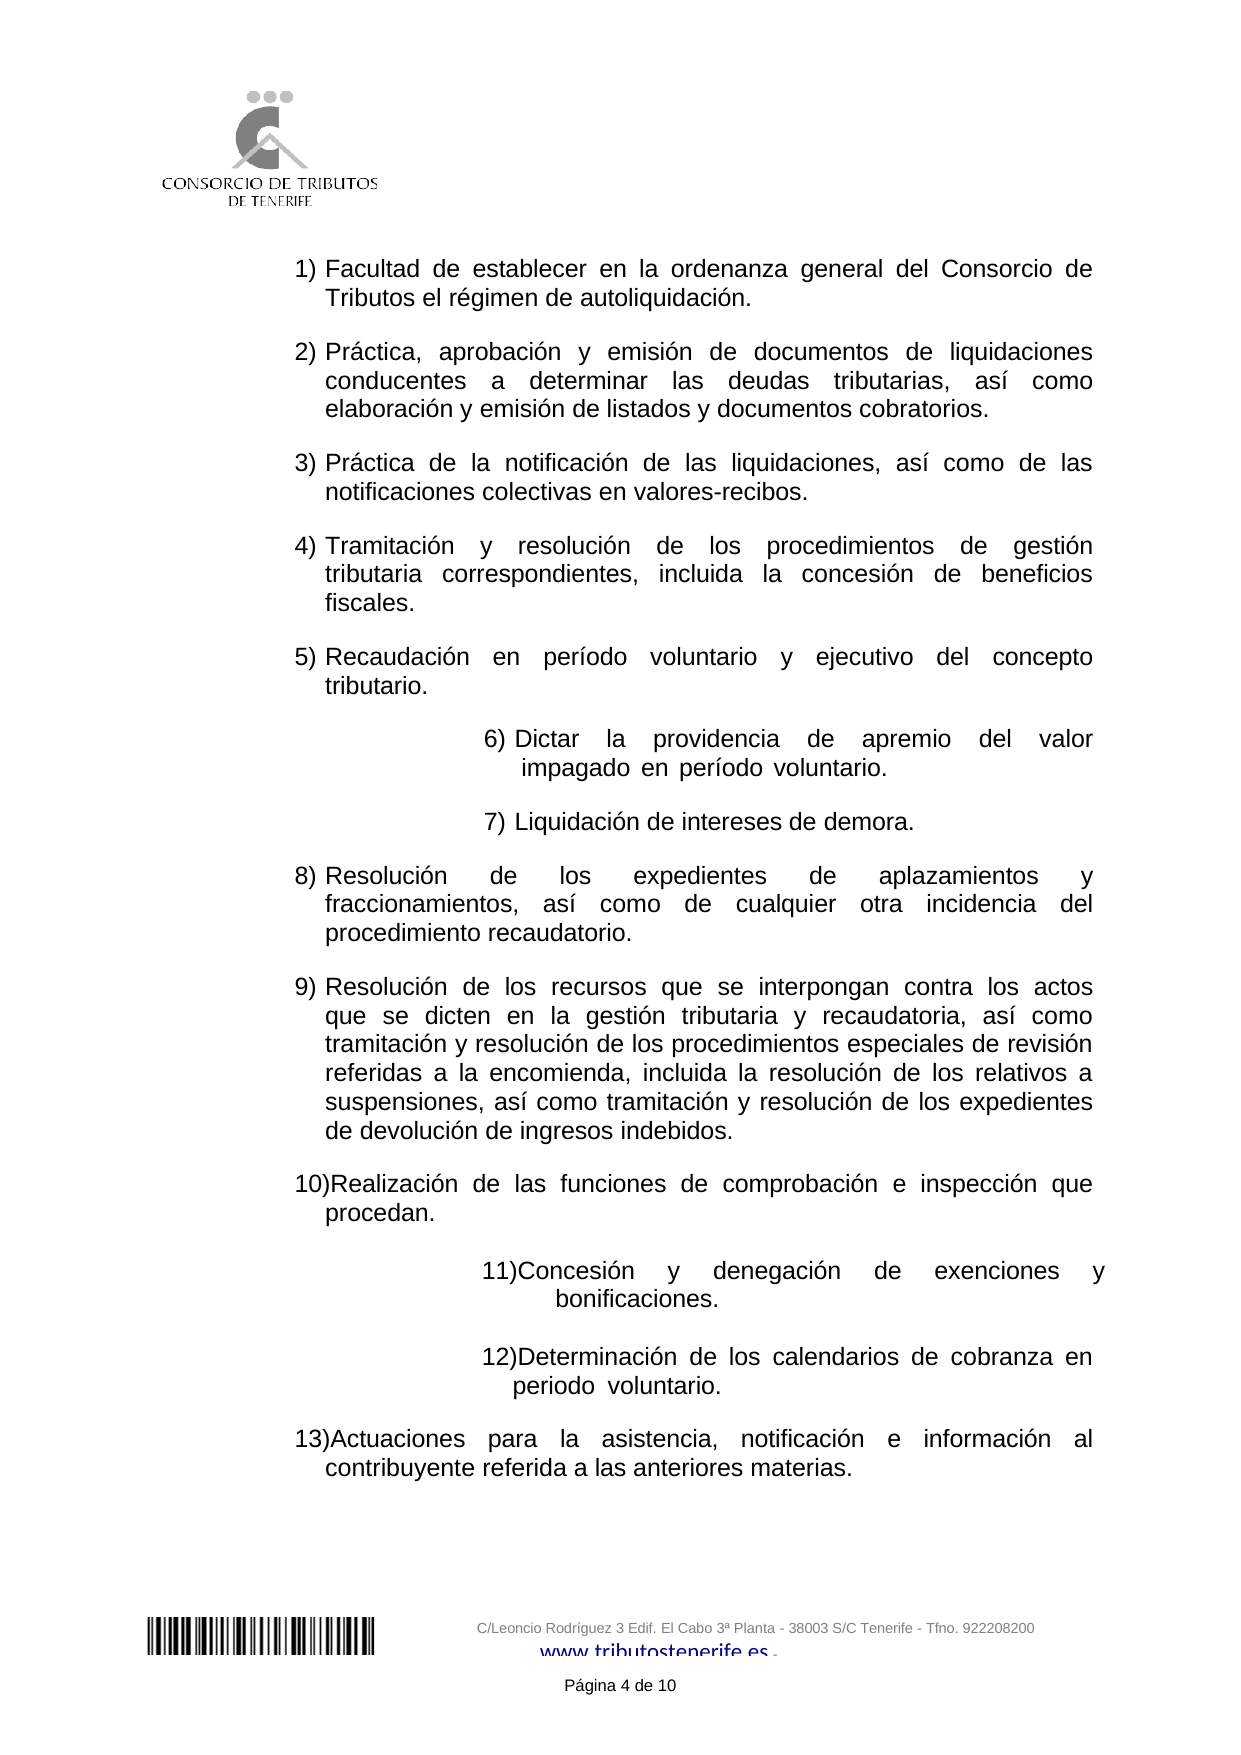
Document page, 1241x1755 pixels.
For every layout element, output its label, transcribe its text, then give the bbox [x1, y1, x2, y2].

list Concesión y denegación de exenciones y bonificaciones. [482, 1256, 1105, 1313]
list Práctica de la notificación de las liquidaciones, así como de las notificaciones colectivas en valores-recibos. [294, 448, 1093, 506]
list Determinación de los calendarios de cobranza en periodo voluntario. [482, 1342, 1093, 1399]
list Actuaciones para la asistencia, notificación e información al contribuyente referida a las anteriores materias. [294, 1424, 1093, 1482]
list Resolución de los recursos que se interpongan contra los actos que se dicten en la gestión tributaria y recaudatoria, así como tramitación y resolución de los procedimientos especiales de revisión referidas a la encomienda, incluida la resolución de los relativos a suspensiones, así como tramitación y resolución de los expedientes de devolución de ingresos indebidos. [294, 972, 1093, 1144]
list Recaudación en período voluntario y ejecutivo del concepto tributario. [294, 642, 1093, 699]
list Liquidación de intereses de demora. [484, 807, 1105, 836]
list Dictar la providencia de apremio del valor impagado en período voluntario. [484, 724, 1093, 782]
list Tramitación y resolución de los procedimientos de gestión tributaria correspondientes, incluida la concesión de beneficios fiscales. [294, 531, 1093, 617]
list Resolución de los expedientes de aplazamientos y fraccionamientos, así como de cualquier otra incidencia del procedimiento recaudatorio. [294, 861, 1093, 947]
list Práctica, aprobación y emisión de documentos de liquidaciones conducentes a determinar las deudas tributarias, así como elaboración y emisión de listados y documentos cobratorios. [294, 337, 1093, 423]
list Realización de las funciones de comprobación e inspección que procedan. [294, 1169, 1093, 1227]
list Facultad de establecer en la ordenanza general del Consorcio de Tributos el régimen de autoliquidación. [294, 254, 1093, 312]
